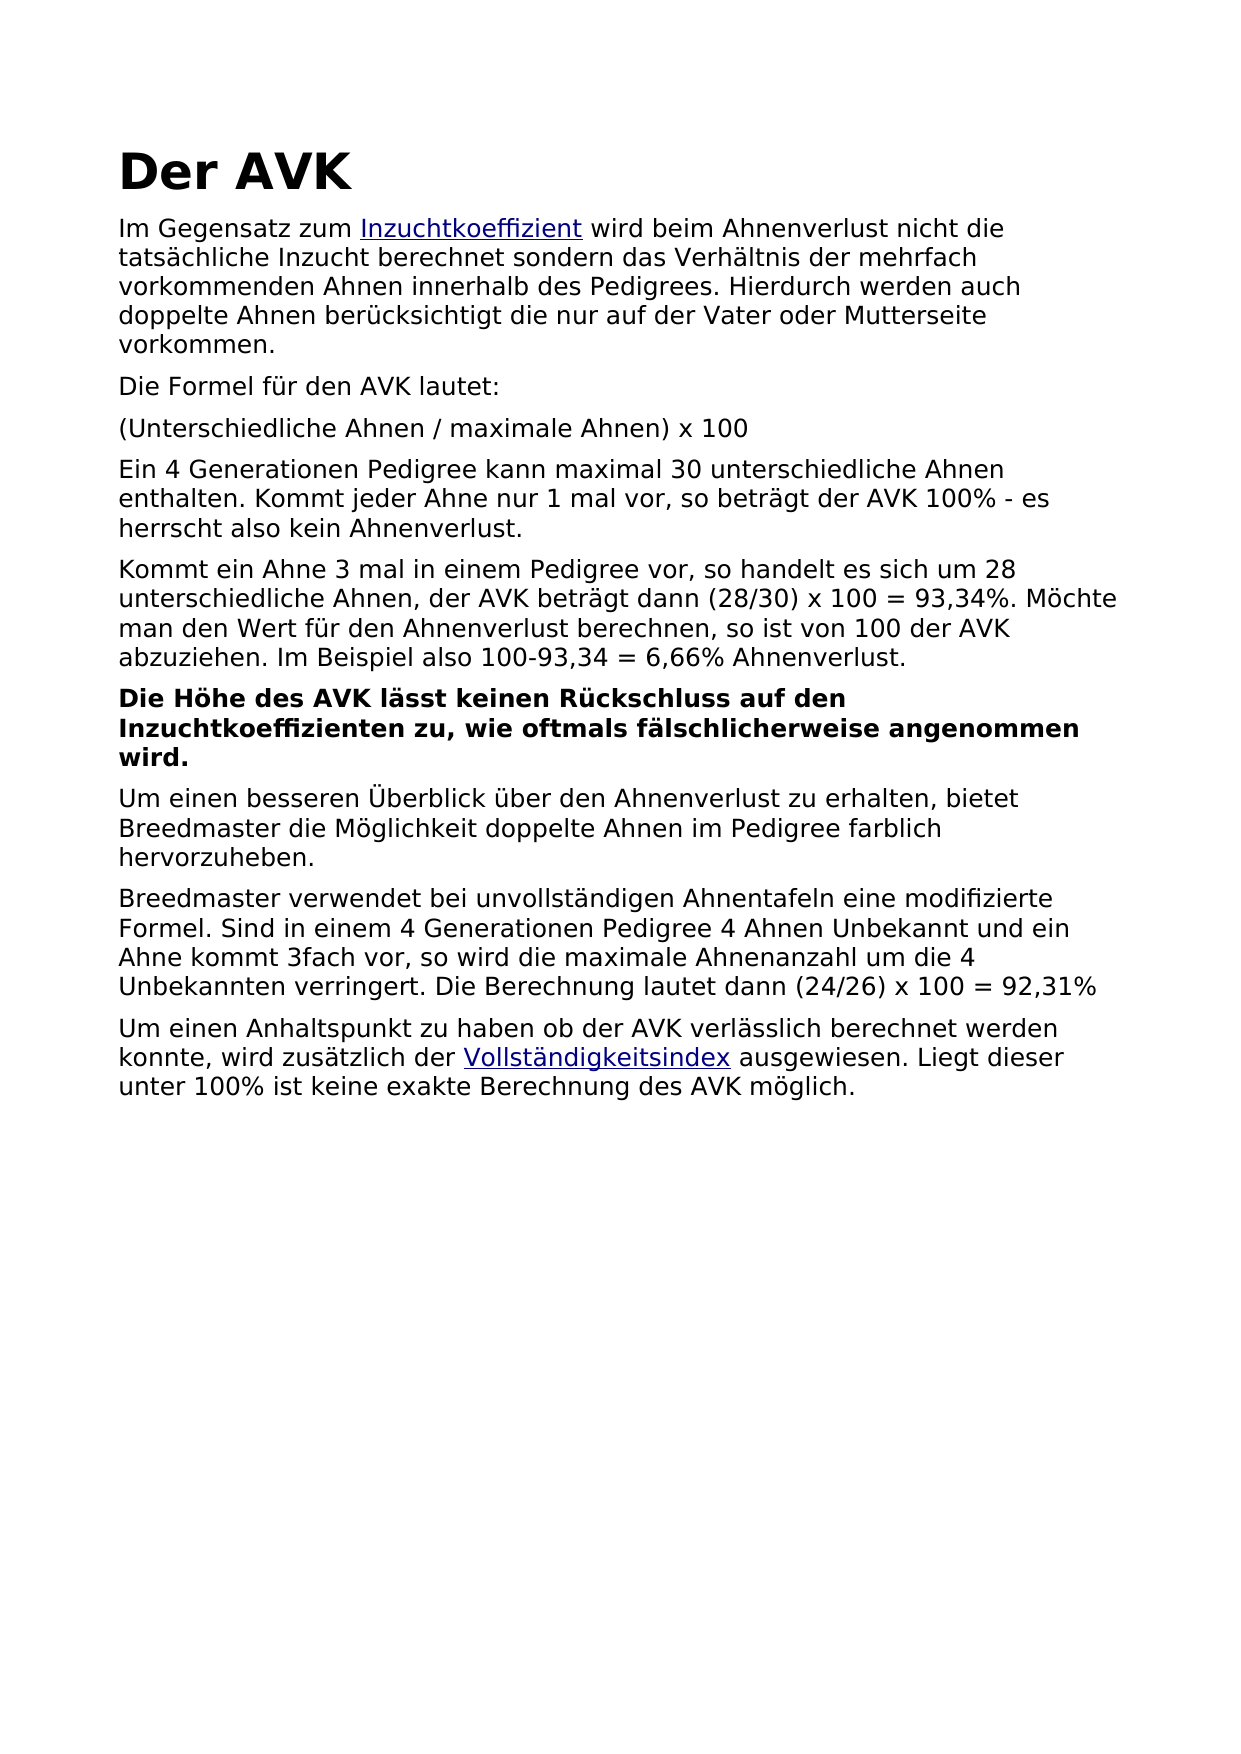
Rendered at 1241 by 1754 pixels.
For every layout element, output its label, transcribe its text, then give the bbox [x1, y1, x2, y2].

text Ein 4 Generationen Pedigree kann maximal 30 unterschiedliche Ahnen enthalten. Kommt jeder Ahne nur 1 mal vor, so beträgt der AVK 100% - es herrscht also kein Ahnenverlust. [118, 456, 1122, 543]
text Breedmaster verwendet bei unvollständigen Ahnentafeln eine modifizierte Formel. Sind in einem 4 Generationen Pedigree 4 Ahnen Unbekannt und ein Ahne kommt 3fach vor, so wird die maximale Ahnenanzahl um die 4 Unbekannten verringert. Die Berechnung lautet dann (24/26) x 100 = 92,31% [118, 885, 1122, 1001]
text Die Höhe des AVK lässt keinen Rückschluss auf den Inzuchtkoeffizienten zu, wie oftmals fälschlicherweise angenommen wird. [118, 685, 1122, 772]
text (Unterschiedliche Ahnen / maximale Ahnen) x 100 [118, 414, 1122, 443]
text Um einen Anhaltspunkt zu haben ob der AVK verlässlich berechnet werden konnte, wird zusätzlich der Vollständigkeitsindex ausgewiesen. Liegt dieser unter 100% ist keine exakte Berechnung des AVK möglich. [118, 1014, 1122, 1101]
subtitle Der AVK [118, 143, 1122, 201]
text Im Gegensatz zum Inzuchtkoeffizient wird beim Ahnenverlust nicht die tatsächliche Inzucht berechnet sondern das Verhältnis der mehrfach vorkommenden Ahnen innerhalb des Pedigrees. Hierdurch werden auch doppelte Ahnen berücksichtigt die nur auf der Vater oder Mutterseite vorkommen. [118, 214, 1122, 360]
text Die Formel für den AVK lautet: [118, 372, 1122, 401]
text Um einen besseren Überblick über den Ahnenverlust zu erhalten, bietet Breedmaster die Möglichkeit doppelte Ahnen im Pedigree farblich hervorzuheben. [118, 785, 1122, 872]
text Kommt ein Ahne 3 mal in einem Pedigree vor, so handelt es sich um 28 unterschiedliche Ahnen, der AVK beträgt dann (28/30) x 100 = 93,34%. Möchte man den Wert für den Ahnenverlust berechnen, so ist von 100 der AVK abzuziehen. Im Beispiel also 100-93,34 = 6,66% Ahnenverlust. [118, 556, 1122, 672]
